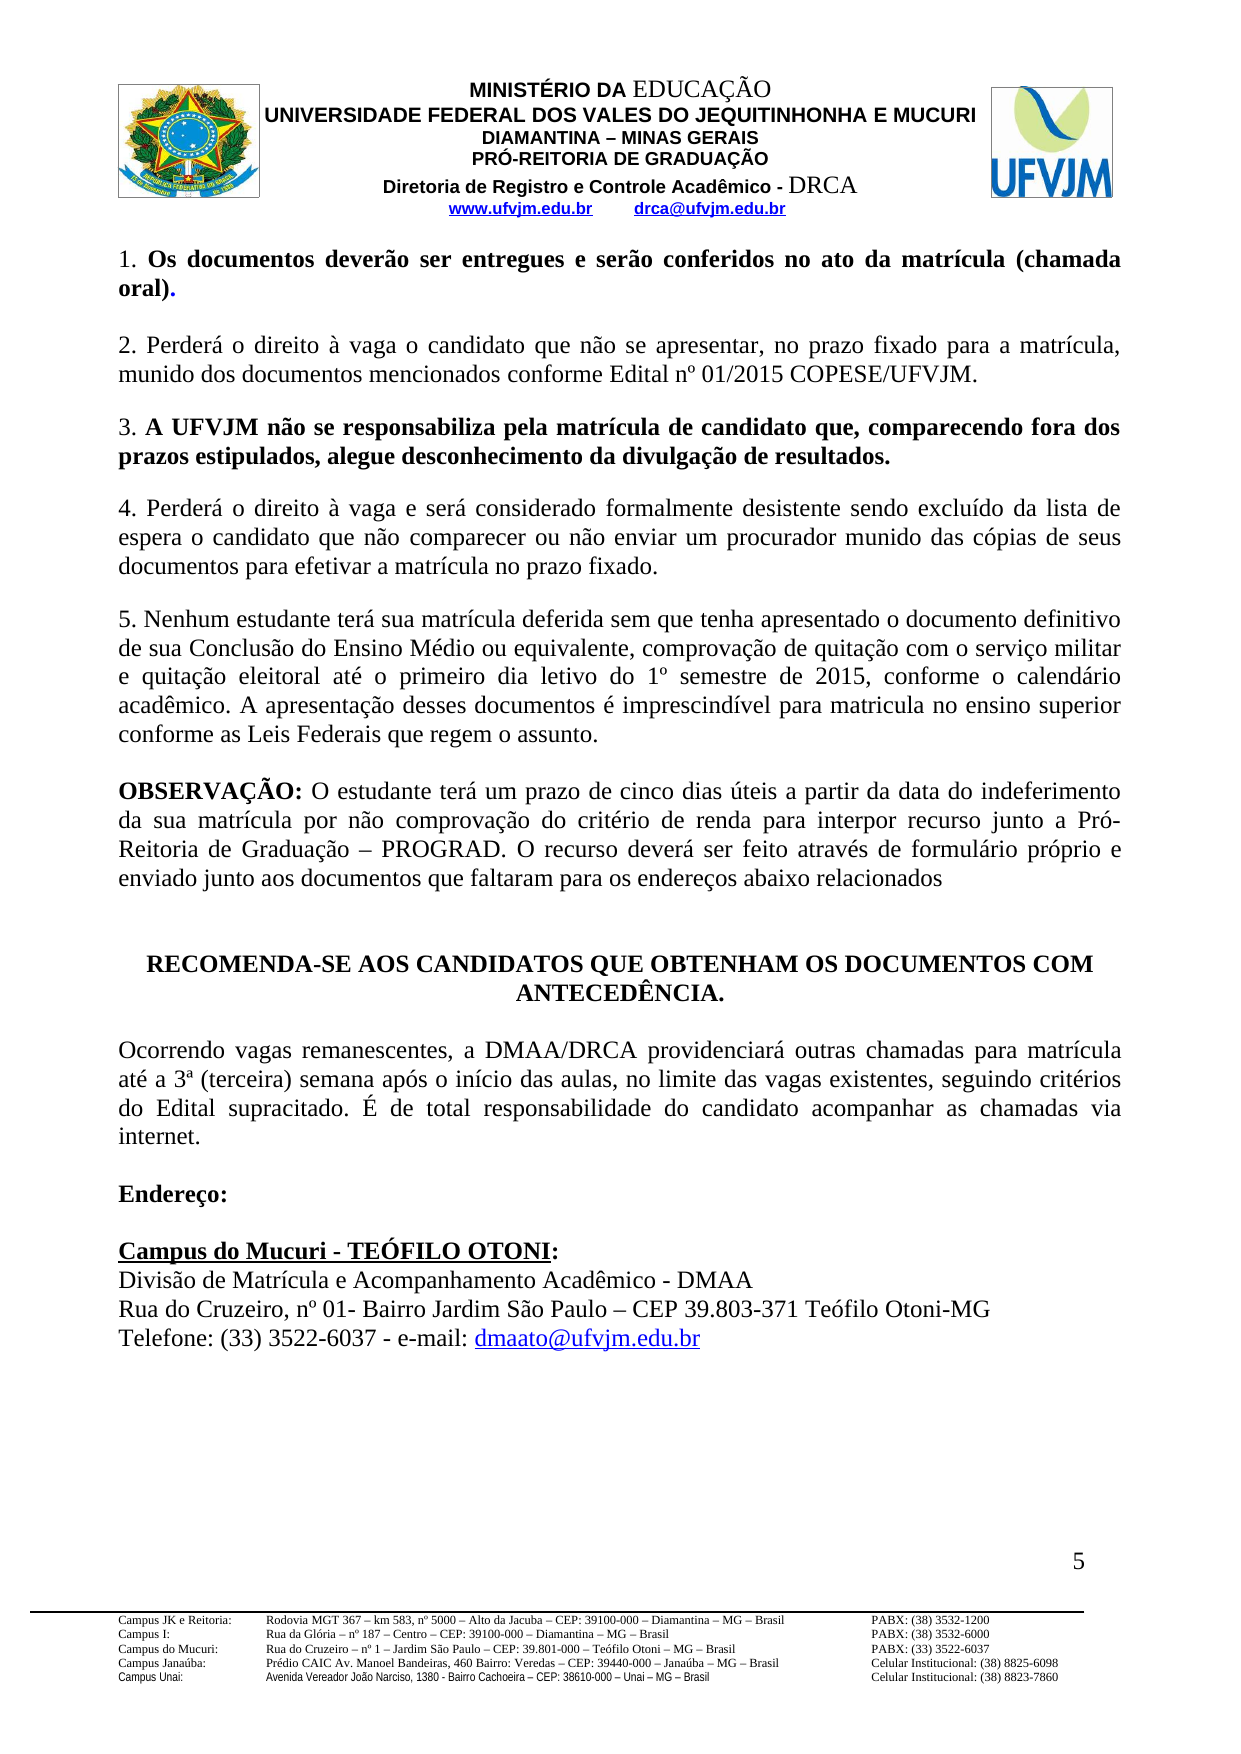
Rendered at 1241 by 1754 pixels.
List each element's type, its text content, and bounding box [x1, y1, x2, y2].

text Ocorrendo vagas remanescentes, a DMAA/DRCA providenciará outras chamadas para matrícula até a 3ª (terceira) semana após o início das aulas, no limite das vagas existentes, seguindo critérios do Edital supracitado. É de total responsabilidade do candidato acompanhar as chamadas via internet. [118, 1035, 1122, 1150]
text Rua do Cruzeiro, nº 01- Bairro Jardim São Paulo – CEP 39.803-371 Teófilo Otoni-MG [118, 1294, 1122, 1323]
text RECOMENDA-SE AOS CANDIDATOS QUE OBTENHAM OS DOCUMENTOS COM ANTECEDÊNCIA. [118, 949, 1122, 1006]
text Endereço: [118, 1179, 1122, 1208]
text OBSERVAÇÃO: O estudante terá um prazo de cinco dias úteis a partir da data do indeferimento da sua matrícula por não comprovação do critério de renda para interpor recurso junto a Pró-Reitoria de Graduação – PROGRAD. O recurso deverá ser feito através de formulário próprio e enviado junto aos documentos que faltaram para os endereços abaixo relacionados [118, 776, 1122, 891]
text 5. Nenhum estudante terá sua matrícula deferida sem que tenha apresentado o documento definitivo de sua Conclusão do Ensino Médio ou equivalente, comprovação de quitação com o serviço militar e quitação eleitoral até o primeiro dia letivo do 1º semestre de 2015, conforme o calendário acadêmico. A apresentação desses documentos é imprescindível para matricula no ensino superior conforme as Leis Federais que regem o assunto. [118, 604, 1122, 748]
list 2. Perderá o direito à vaga o candidato que não se apresentar, no prazo fixado para a matrícula, munido dos documentos mencionados conforme Edital nº 01/2015 COPESE/UFVJM. [118, 330, 1122, 388]
text Divisão de Matrícula e Acompanhamento Acadêmico - DMAA [118, 1265, 1122, 1294]
list 4. Perderá o direito à vaga e será considerado formalmente desistente sendo excluído da lista de espera o candidato que não comparecer ou não enviar um procurador munido das cópias de seus documentos para efetivar a matrícula no prazo fixado. [118, 493, 1122, 580]
list 3. A UFVJM não se responsabiliza pela matrícula de candidato que, comparecendo fora dos prazos estipulados, alegue desconhecimento da divulgação de resultados. [118, 412, 1122, 469]
picture [992, 88, 1112, 197]
text Campus do Mucuri - TEÓFILO OTONI: [118, 1236, 1122, 1265]
text Telefone: (33) 3522-6037 - e-mail: dmaato@ufvjm.edu.br [118, 1323, 1122, 1351]
picture [119, 85, 259, 197]
list 1. Os documentos deverão ser entregues e serão conferidos no ato da matrícula (chamada oral). [118, 244, 1122, 302]
